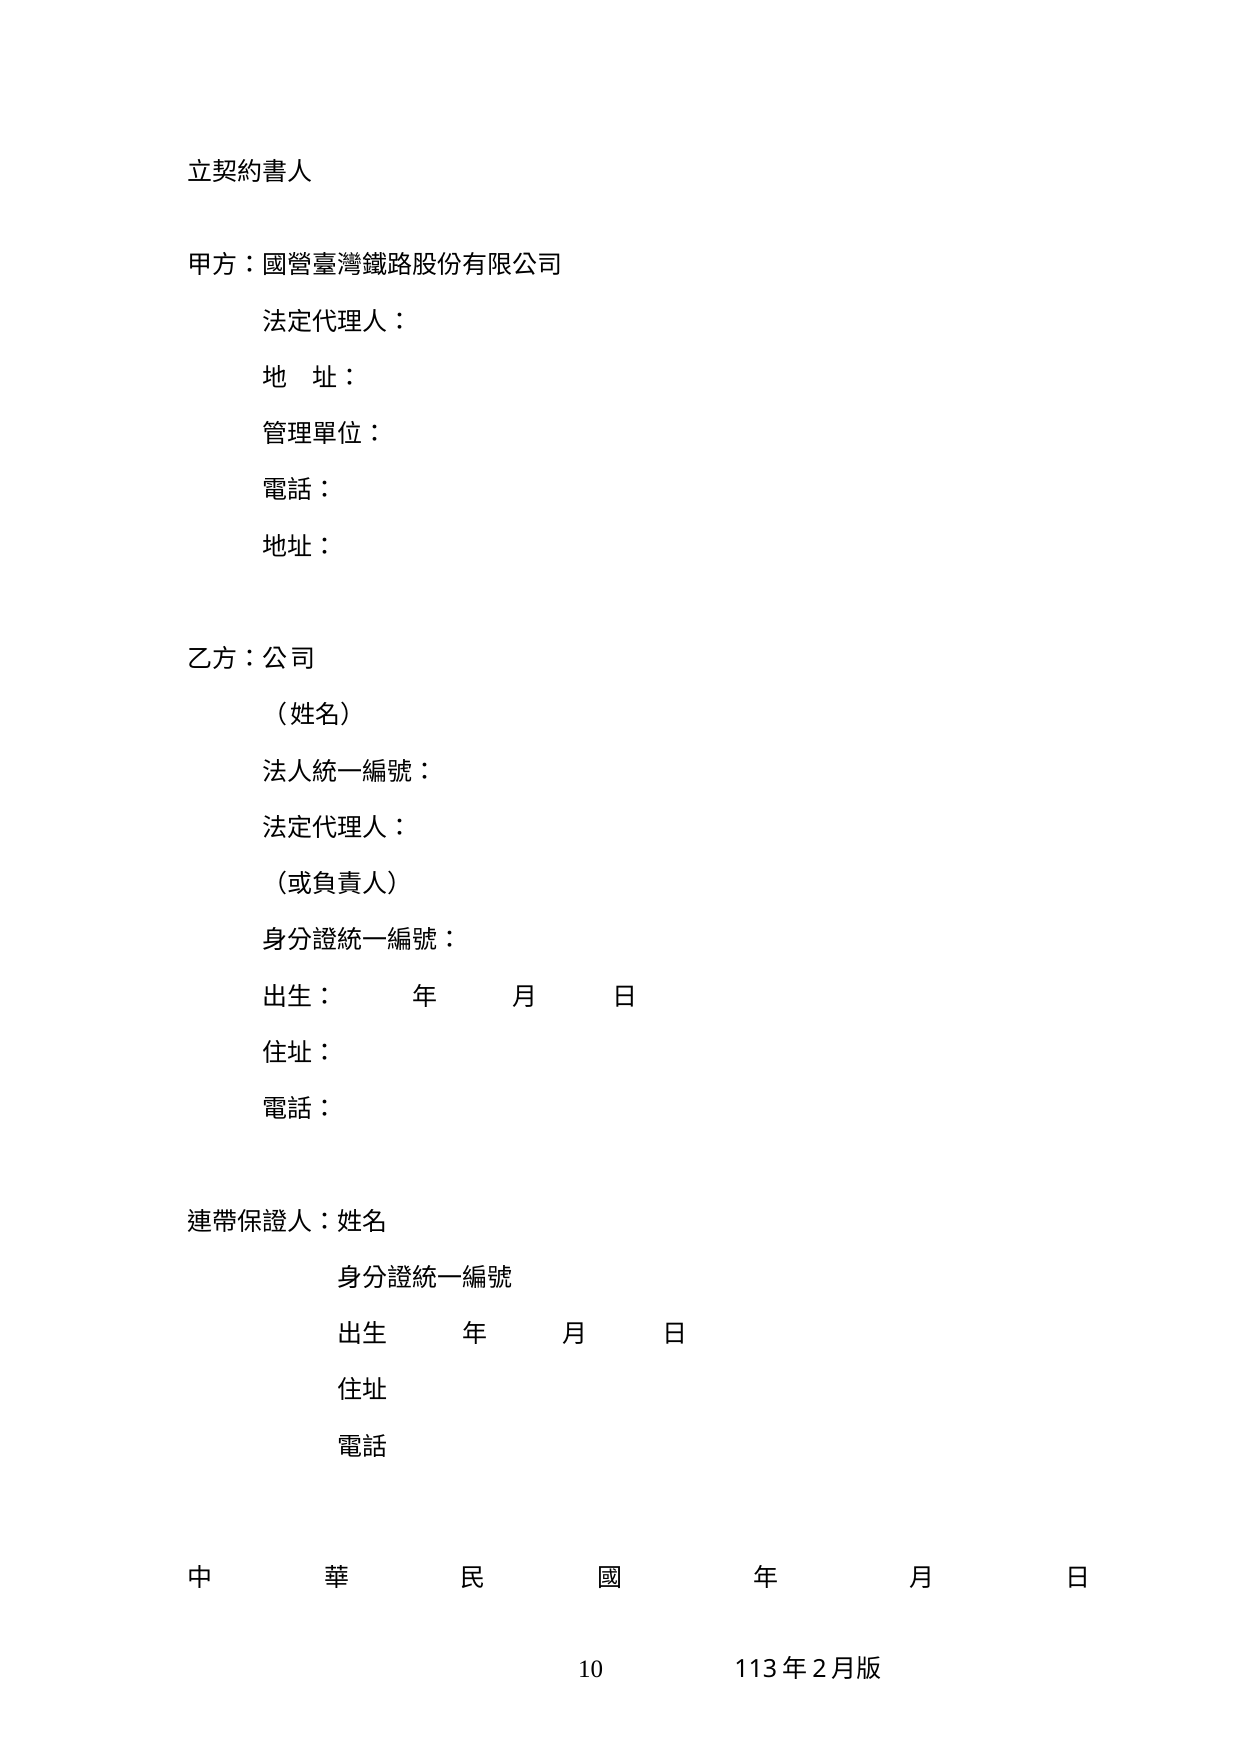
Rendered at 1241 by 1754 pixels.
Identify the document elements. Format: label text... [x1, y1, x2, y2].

text 住址： [262, 1031, 1053, 1069]
text 法定代理人： [262, 806, 1053, 844]
text 電話： [262, 469, 1053, 506]
text （或負責人） [262, 862, 1053, 900]
text 地 址： [262, 356, 1053, 394]
text 出生 年 月 日 [337, 1312, 1053, 1350]
text 甲方：國營臺灣鐵路股份有限公司 [187, 244, 1053, 281]
text 電話： [262, 1087, 1053, 1125]
text （姓名） [262, 694, 1053, 731]
text 中 華 民 國 年 月 日 [187, 1556, 1092, 1594]
text 管理單位： [262, 412, 1053, 450]
text 乙方：公司 [187, 637, 1053, 675]
text 立契約書人 [187, 150, 1053, 187]
text 身分證統一編號： [262, 919, 1053, 956]
text 身分證統一編號 [337, 1256, 1053, 1294]
text 法定代理人： [262, 300, 1053, 337]
text 住址 [337, 1369, 1053, 1406]
text 連帶保證人：姓名 [187, 1200, 1053, 1237]
text 地址： [262, 525, 1053, 562]
text 電話 [337, 1425, 1053, 1462]
text 出生： 年 月 日 [262, 975, 1053, 1012]
text 法人統一編號： [262, 750, 1053, 787]
